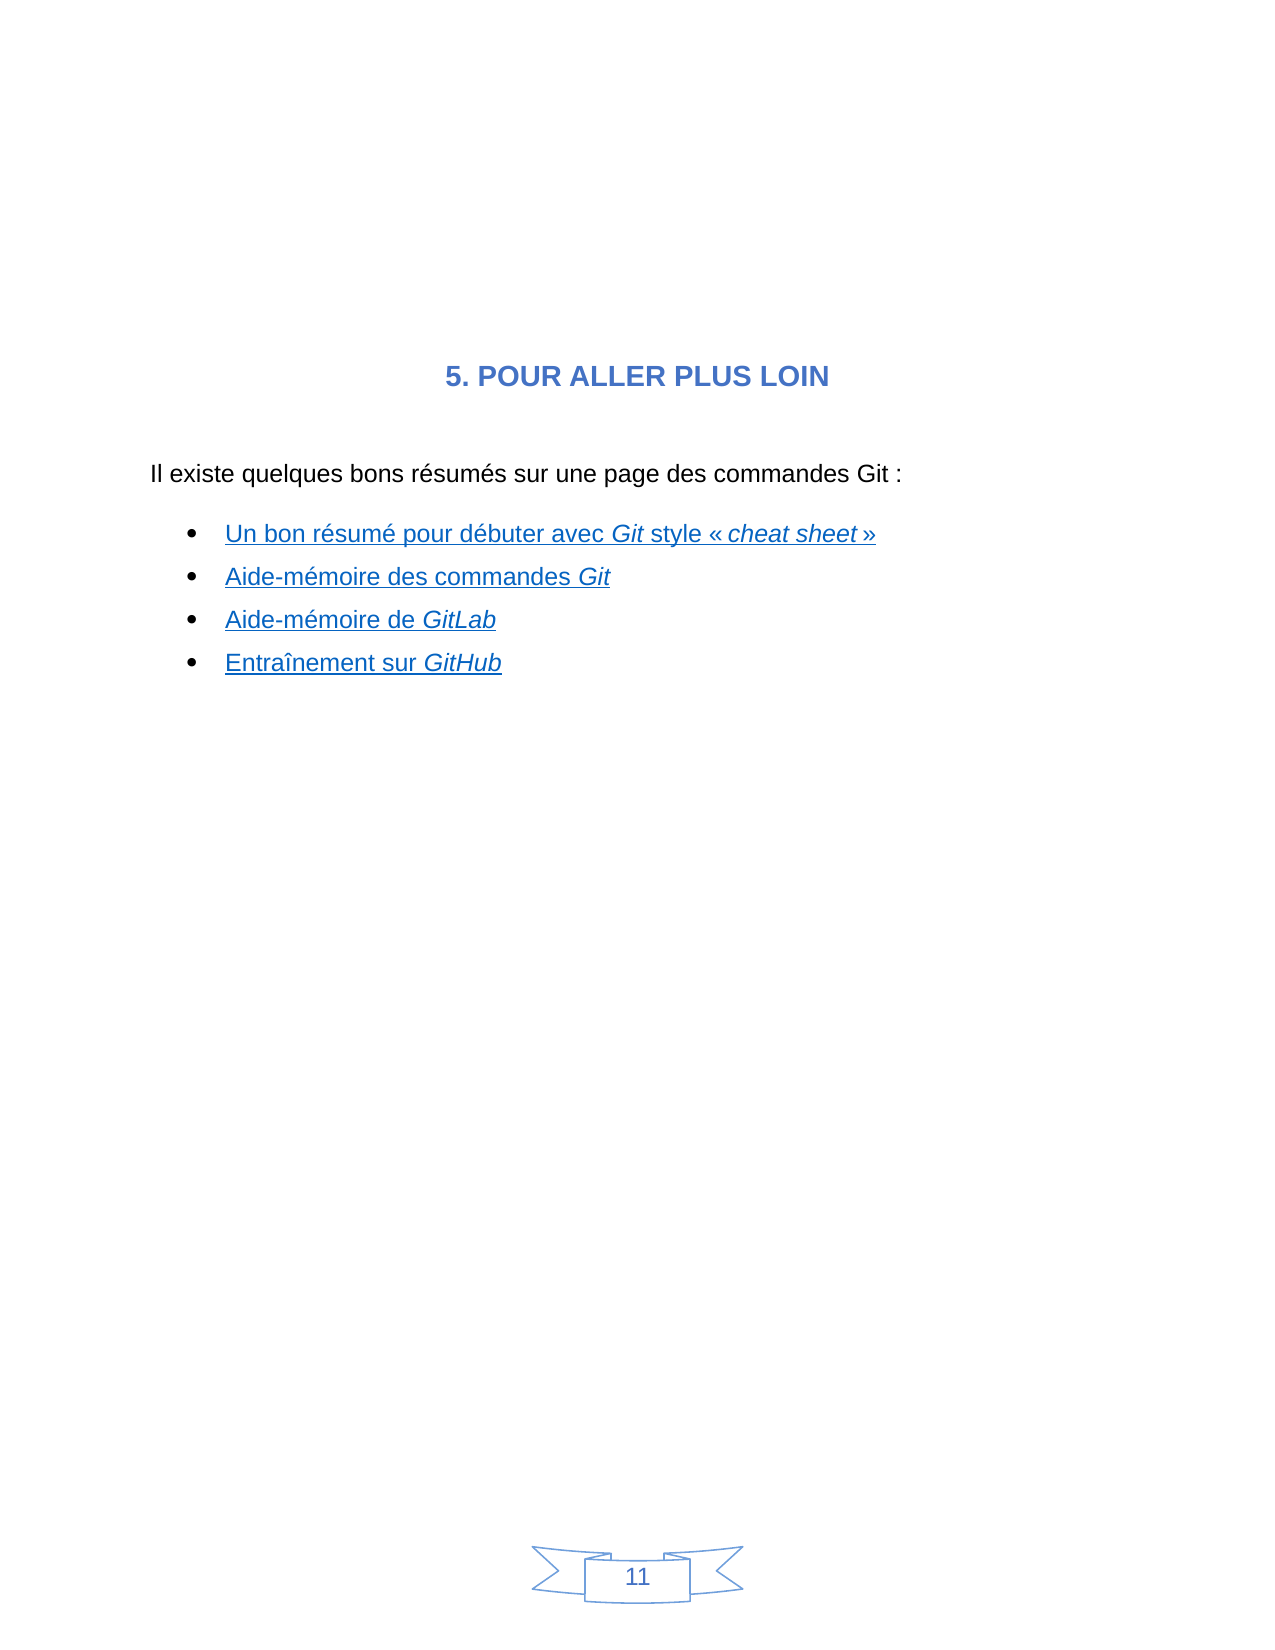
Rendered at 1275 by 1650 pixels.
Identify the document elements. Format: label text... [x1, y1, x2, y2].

subtitle 5. Pour aller plus loin [150, 358, 1125, 392]
list Entraînement sur GitHub [187, 648, 1125, 677]
list Aide-mémoire des commandes Git [187, 562, 1125, 591]
list Un bon résumé pour débuter avec Git style « cheat sheet » [187, 519, 1125, 547]
list Aide-mémoire de GitLab [187, 605, 1125, 634]
text Il existe quelques bons résumés sur une page des commandes Git : [150, 459, 1125, 488]
